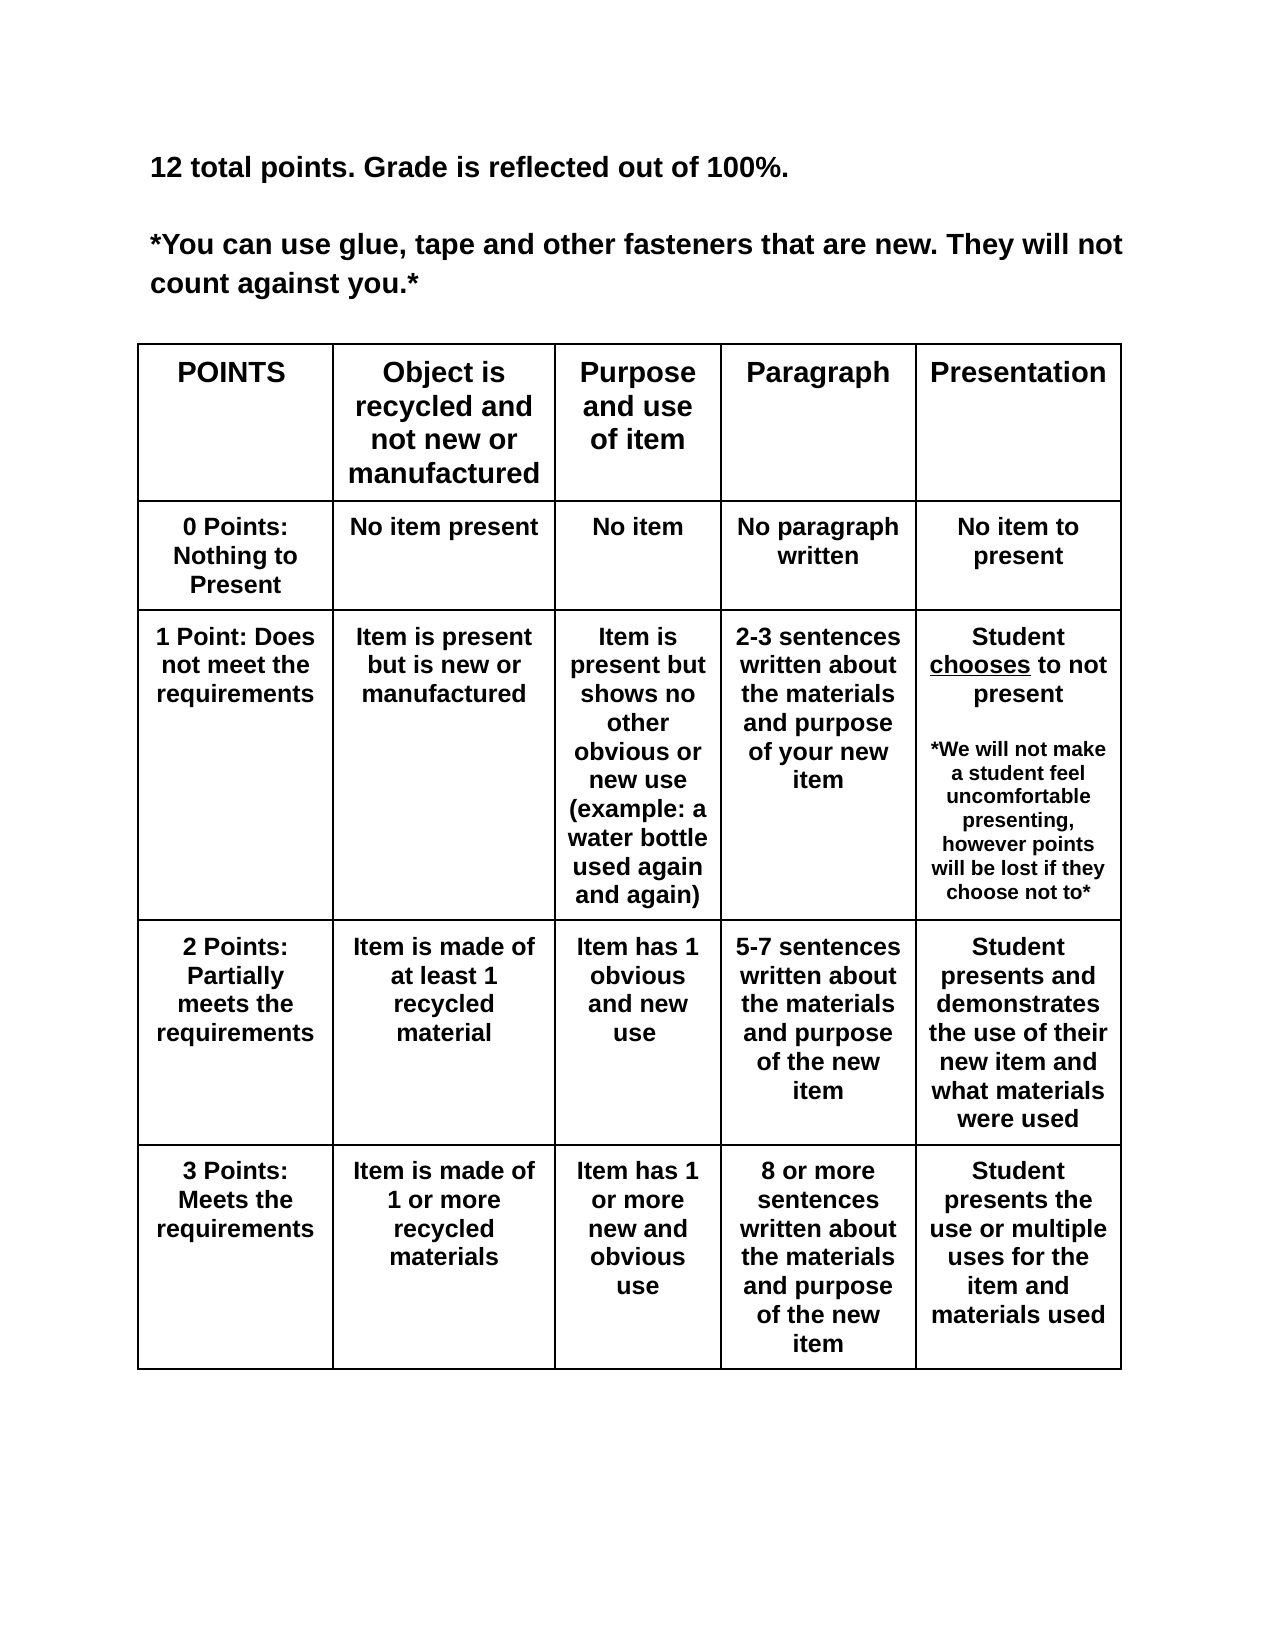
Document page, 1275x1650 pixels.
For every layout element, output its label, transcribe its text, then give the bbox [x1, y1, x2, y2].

table_cell Item is present but shows no other obvious or new use (example: a water bottle used again and again) [556, 611, 720, 919]
text 12 total points. Grade is reflected out of 100%. [150, 150, 1125, 183]
table_cell 5-7 sentences written about the materials and purpose of the new item [722, 921, 915, 1143]
table_header Paragraph [722, 345, 915, 500]
table_header Purpose and use of item [556, 345, 720, 500]
table_cell 2 Points: Partially meets the requirements [139, 921, 332, 1143]
table_cell 2-3 sentences written about the materials and purpose of your new item [722, 611, 915, 919]
table_cell Item is present but is new or manufactured [334, 611, 554, 919]
table_header Object is recycled and not new or manufactured [334, 345, 554, 500]
table_header Presentation [917, 345, 1120, 500]
table_cell No item [556, 502, 720, 609]
table_cell No paragraph written [722, 502, 915, 609]
table_cell Student chooses to not present *We will not make a student feel uncomfortable presenting, however points will be lost if they choose not to* [917, 611, 1120, 919]
table_cell No item to present [917, 502, 1120, 609]
text *You can use glue, tape and other fasteners that are new. They will not count against you.* [150, 227, 1125, 299]
table_cell 3 Points: Meets the requirements [139, 1146, 332, 1368]
table_cell 8 or more sentences written about the materials and purpose of the new item [722, 1146, 915, 1368]
table_cell Item is made of at least 1 recycled material [334, 921, 554, 1143]
table_cell Item is made of 1 or more recycled materials [334, 1146, 554, 1368]
table_cell Item has 1 obvious and new use [556, 921, 720, 1143]
table_cell 1 Point: Does not meet the requirements [139, 611, 332, 919]
table_cell Student presents the use or multiple uses for the item and materials used [917, 1146, 1120, 1368]
table_cell Student presents and demonstrates the use of their new item and what materials were used [917, 921, 1120, 1143]
table_cell 0 Points: Nothing to Present [139, 502, 332, 609]
table_cell Item has 1 or more new and obvious use [556, 1146, 720, 1368]
table_cell No item present [334, 502, 554, 609]
table_header POINTS [139, 345, 332, 500]
